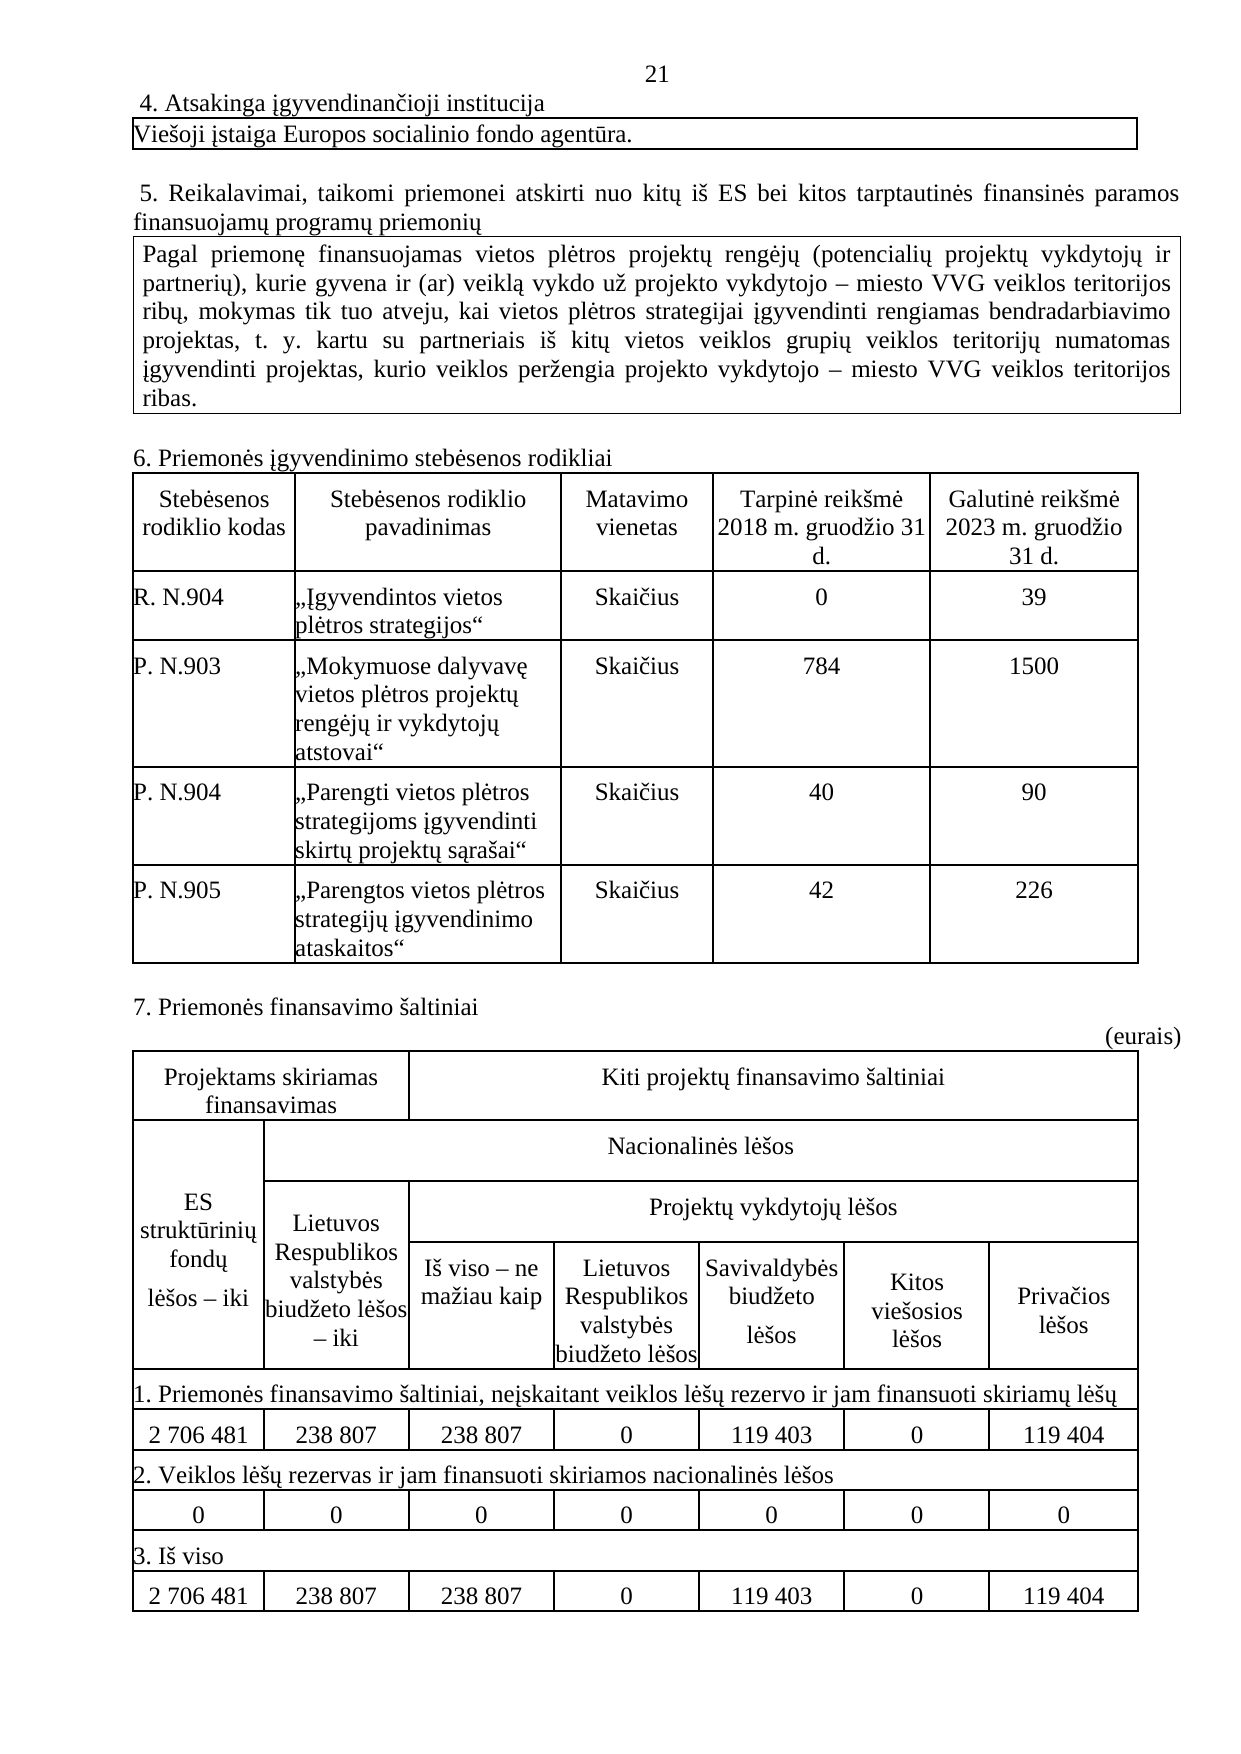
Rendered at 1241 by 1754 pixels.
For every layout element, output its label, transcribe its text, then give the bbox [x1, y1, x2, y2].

table_cell P. N.905 [134, 866, 294, 962]
table_cell 2 706 481 [134, 1572, 263, 1610]
table_cell „Mokymuose dalyvavę vietos plėtros projektų rengėjų ir vykdytojų atstovai“ [296, 641, 560, 766]
table_cell 1500 [931, 641, 1137, 766]
table_cell 238 807 [410, 1572, 553, 1610]
table_cell P. N.903 [134, 641, 294, 766]
text 5. Reikalavimai, taikomi priemonei atskirti nuo kitų iš ES bei kitos tarptautinės finansinės paramos finansuojamų programų priemonių [133, 178, 1181, 236]
table_header Stebėsenos rodiklio pavadinimas [296, 474, 560, 570]
table_cell 1. Priemonės finansavimo šaltiniai, neįskaitant veiklos lėšų rezervo ir jam finansuoti skiriamų lėšų [134, 1370, 1137, 1408]
table_cell 0 [990, 1491, 1137, 1529]
table_cell Projektų vykdytojų lėšos [410, 1182, 1137, 1241]
table_header Matavimo vienetas [562, 474, 712, 570]
table_cell Nacionalinės lėšos [265, 1121, 1137, 1180]
table_cell 90 [931, 768, 1137, 864]
table_header Viešoji įstaiga Europos socialinio fondo agentūra. [134, 119, 1136, 147]
table_cell Iš viso – ne mažiau kaip [410, 1243, 553, 1368]
table_cell 42 [714, 866, 929, 962]
table_cell Lietuvos Respublikos valstybės biudžeto lėšos – iki [265, 1182, 408, 1368]
table_cell 0 [555, 1491, 698, 1529]
table_cell P. N.904 [134, 768, 294, 864]
table_cell 784 [714, 641, 929, 766]
table_cell 238 807 [410, 1410, 553, 1448]
table_cell 238 807 [265, 1572, 408, 1610]
table_header Projektams skiriamas finansavimas [134, 1052, 408, 1119]
table_cell 2 706 481 [134, 1410, 263, 1448]
table_cell 119 404 [990, 1410, 1137, 1448]
table_cell 0 [555, 1410, 698, 1448]
table_cell „Įgyvendintos vietos plėtros strategijos“ [296, 572, 560, 639]
table_cell 3. Iš viso [134, 1531, 1137, 1570]
table_cell „Parengtos vietos plėtros strategijų įgyvendinimo ataskaitos“ [296, 866, 560, 962]
table_header Kiti projektų finansavimo šaltiniai [410, 1052, 1137, 1119]
table_cell ES struktūrinių fondų lėšos – iki [134, 1121, 263, 1368]
table_cell 0 [845, 1572, 988, 1610]
table_cell 119 404 [990, 1572, 1137, 1610]
table_cell 0 [265, 1491, 408, 1529]
table_cell 238 807 [265, 1410, 408, 1448]
table_cell 0 [714, 572, 929, 639]
table_cell 40 [714, 768, 929, 864]
text (eurais) [133, 1021, 1181, 1050]
table_cell Skaičius [562, 641, 712, 766]
text 7. Priemonės finansavimo šaltiniai [133, 992, 1181, 1021]
table_cell 119 403 [700, 1410, 843, 1448]
table_cell Savivaldybės biudžeto lėšos [700, 1243, 843, 1368]
table_cell 0 [700, 1491, 843, 1529]
table_header Stebėsenos rodiklio kodas [134, 474, 294, 570]
table_cell Kitos viešosios lėšos [845, 1243, 988, 1368]
text 4. Atsakinga įgyvendinančioji institucija [133, 88, 1181, 117]
text Pagal priemonę finansuojamas vietos plėtros projektų rengėjų (potencialių projektų vykdytojų ir partnerių), kurie gyvena ir (ar) veiklą vykdo už projekto vykdytojo – miesto VVG veiklos teritorijos ribų, mokymas tik tuo atveju, kai vietos plėtros strategijai įgyvendinti rengiamas bendradarbiavimo projektas, t. y. kartu su partneriais iš kitų vietos veiklos grupių veiklos teritorijų numatomas įgyvendinti projektas, kurio veiklos peržengia projekto vykdytojo – miesto VVG veiklos teritorijos ribas. [134, 237, 1180, 413]
table_cell 119 403 [700, 1572, 843, 1610]
table_cell Skaičius [562, 768, 712, 864]
table_cell Skaičius [562, 572, 712, 639]
table_header Tarpinė reikšmė 2018 m. gruodžio 31 d. [714, 474, 929, 570]
table_cell Skaičius [562, 866, 712, 962]
table_cell 2. Veiklos lėšų rezervas ir jam finansuoti skiriamos nacionalinės lėšos [134, 1451, 1137, 1489]
table_cell 0 [845, 1491, 988, 1529]
table_cell 0 [845, 1410, 988, 1448]
table_cell 0 [134, 1491, 263, 1529]
table_cell 0 [555, 1572, 698, 1610]
table_cell 39 [931, 572, 1137, 639]
table_cell R. N.904 [134, 572, 294, 639]
table_cell „Parengti vietos plėtros strategijoms įgyvendinti skirtų projektų sąrašai“ [296, 768, 560, 864]
text 6. Priemonės įgyvendinimo stebėsenos rodikliai [133, 443, 1181, 472]
table_cell Privačios lėšos [990, 1243, 1137, 1368]
table_cell 0 [410, 1491, 553, 1529]
table_cell 226 [931, 866, 1137, 962]
table_cell Lietuvos Respublikos valstybės biudžeto lėšos [555, 1243, 698, 1368]
table_header Galutinė reikšmė 2023 m. gruodžio 31 d. [931, 474, 1137, 570]
